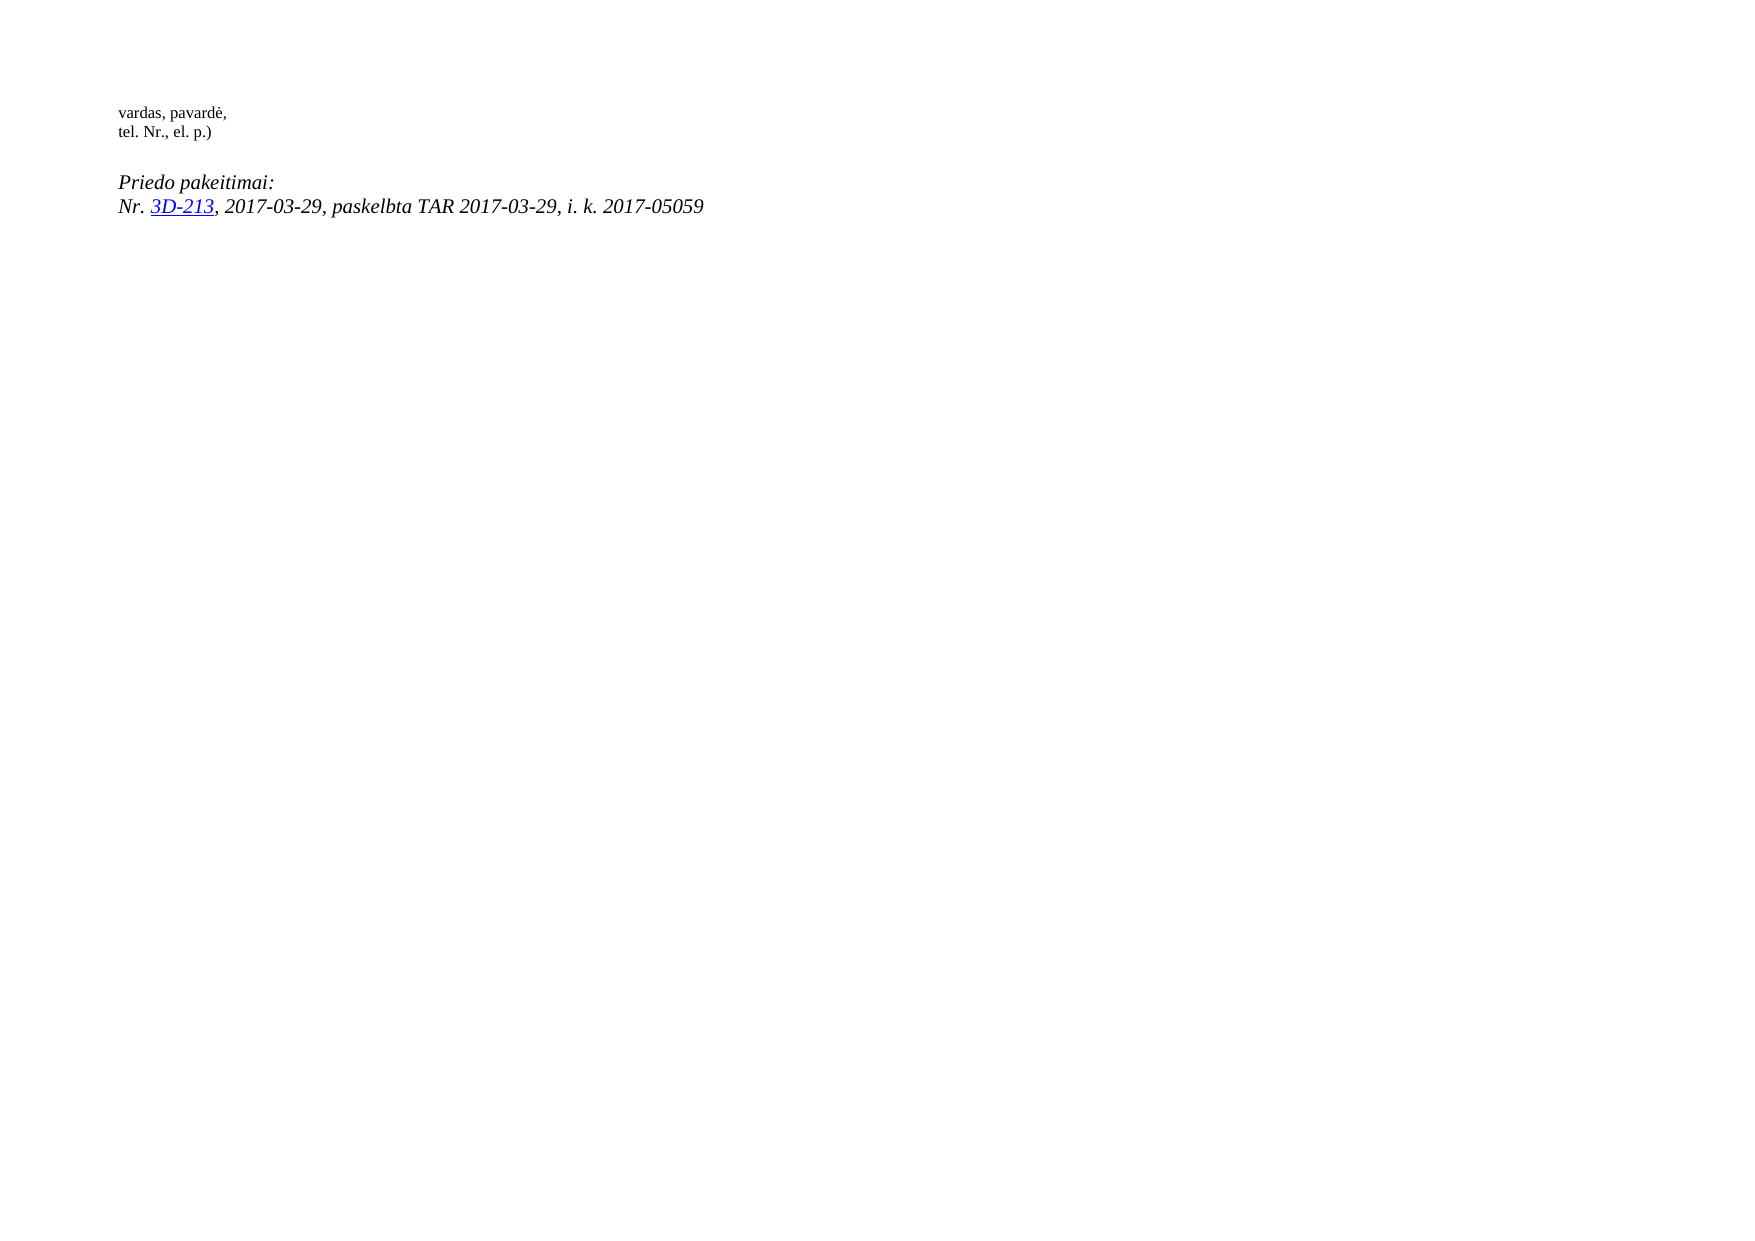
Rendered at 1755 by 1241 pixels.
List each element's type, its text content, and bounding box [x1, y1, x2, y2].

text tel. Nr., el. p.) [118, 122, 1636, 141]
text Priedo pakeitimai: [118, 170, 1636, 194]
text Nr. 3D-213, 2017-03-29, paskelbta TAR 2017-03-29, i. k. 2017-05059 [118, 194, 1636, 218]
text vardas, pavardė, [118, 103, 1636, 122]
